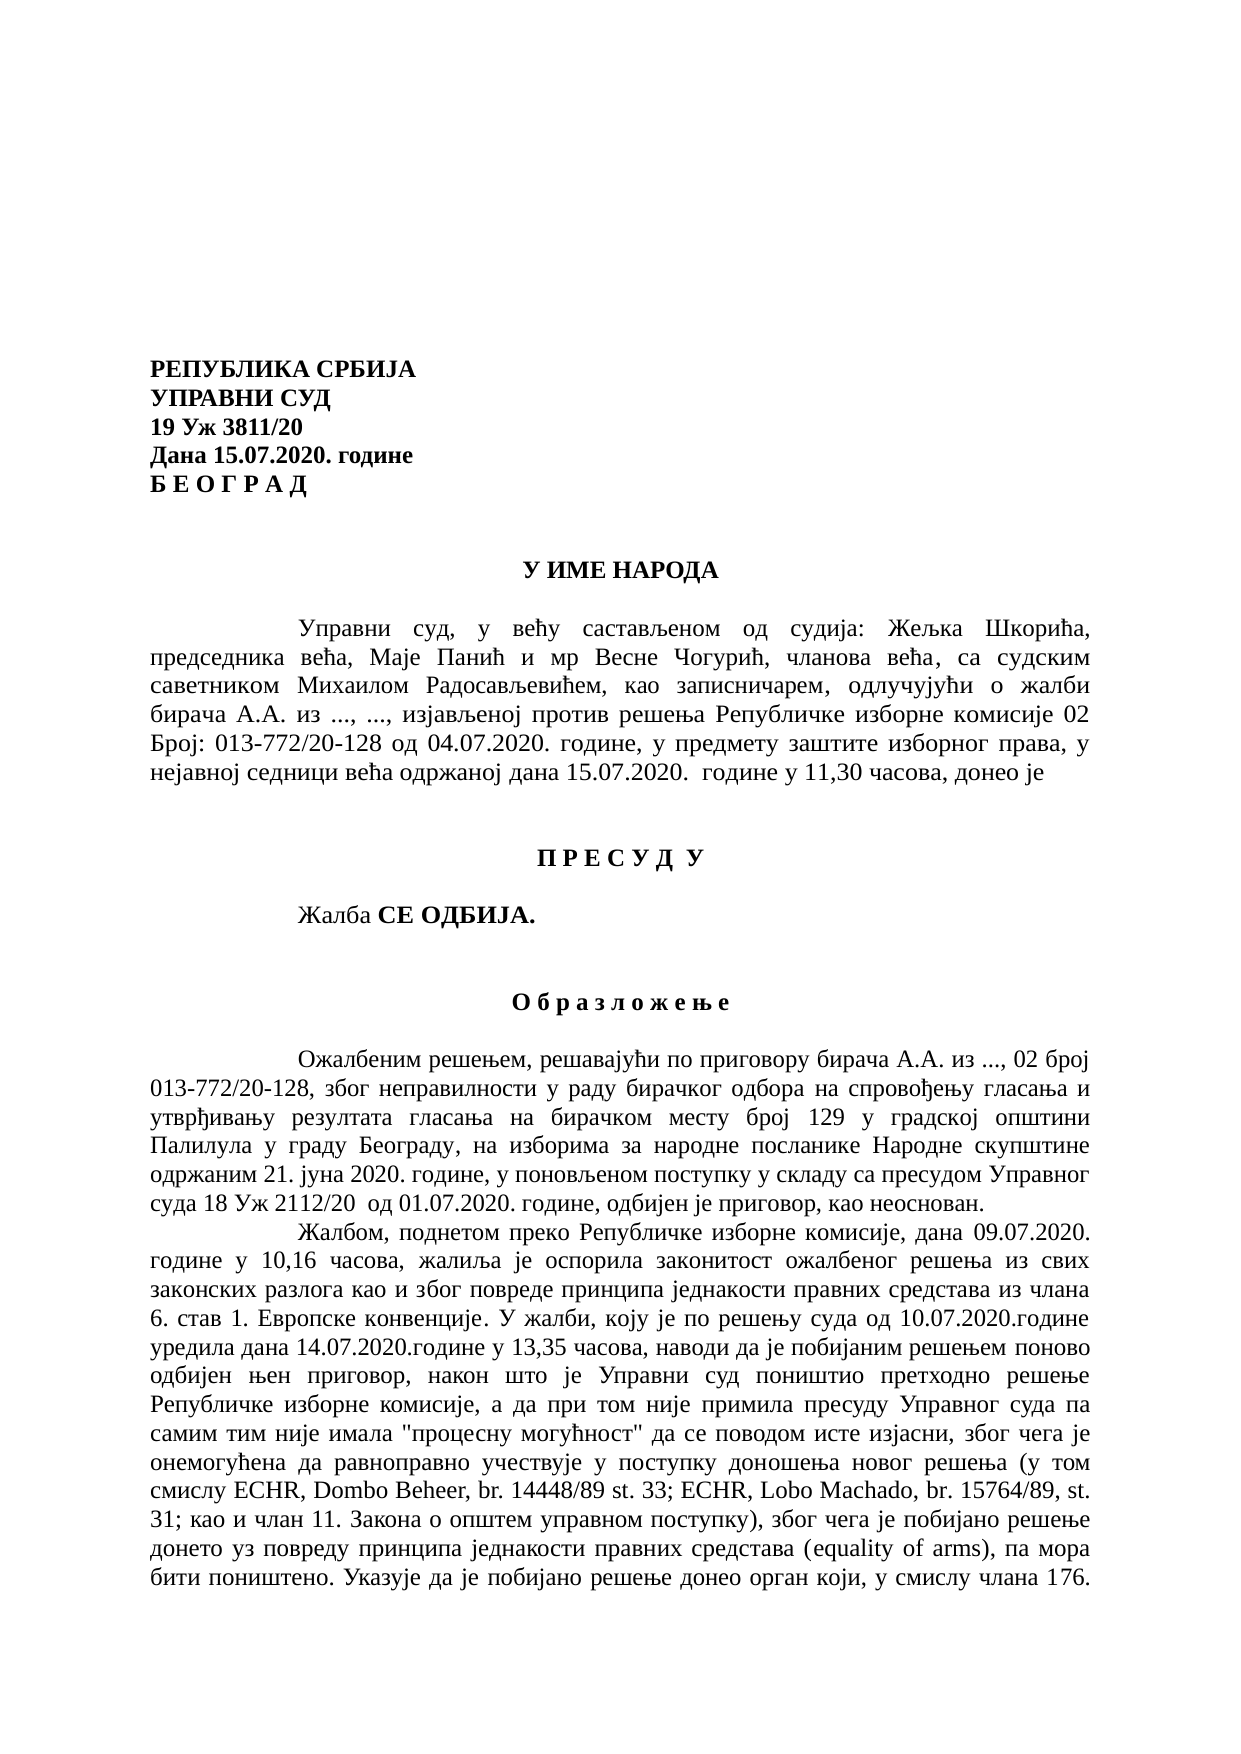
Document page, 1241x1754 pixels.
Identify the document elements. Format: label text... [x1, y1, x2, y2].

text РЕПУБЛИКА СРБИЈА [150, 148, 1091, 383]
text Жалбом, поднетом преко Републичке изборне комисије, дана 09.07.2020. године у 10,16 часова, жалиља је оспорила законитост ожалбеног решења из свих законских разлога као и због повреде принципа једнакости правних средстава из члана 6. став 1. Европске конвенције. У жалби, коју је по решењу суда од 10.07.2020.године уредила дана 14.07.2020.године у 13,35 часова, наводи да је побијаним решењем поново одбијен њен приговор, након што је Управни суд поништио претходно решење Републичке изборне комисије, а да при том није примила пресуду Управног суда па самим тим није имала "процесну могућност" да се поводом исте изјасни, због чега је онемогућена да равноправно учествује у поступку доношења новог решења (у том смислу ECHR, Dombo Beheer, br. 14448/89 st. 33; ECHR, Lobo Machado, br. 15764/89, st. 31; као и члан 11. Закона о општем управном поступку), због чега је побијано решење донето уз повреду принципа једнакости правних средстава (equality of arms), па мора бити поништено. Указује да је побијано решење донео орган који, у смислу члана 176. [150, 1217, 1091, 1590]
text У ИМЕ НАРОДА [150, 555, 1091, 584]
text 19 Уж 3811/20 [150, 412, 1091, 440]
text Ожалбеним решењем, решавајући по приговору бирача A.A. из ..., 02 број 013-772/20-128, због неправилности у раду бирачког одбора на спровођењу гласања и утврђивању резултата гласања на бирачком месту број 129 у градској општини Палилула у граду Београду, на изборима за народне посланике Народне скупштине одржаним 21. јуна 2020. године, у поновљеном поступку у складу са пресудом Управног суда 18 Уж 2112/20 од 01.07.2020. године, одбијен је приговор, као неоснован. [150, 1044, 1091, 1217]
text О б р а з л о ж е њ е [150, 987, 1091, 1015]
text Управни суд, у већу састављеном од судија: Жељка Шкорића, председника већа, Маје Панић и мр Весне Чогурић, чланова већа, са судским саветником Михаилом Радосављевићем, као записничарем, одлучујући о жалби бирача A.A. из ..., ..., изјављеној против решења Републичке изборне комисије 02 Број: 013-772/20-128 од 04.07.2020. године, у предмету заштите изборног права, у нејавној седници већа одржаној дана 15.07.2020. године у 11,30 часова, донео је [150, 613, 1091, 785]
text Б Е О Г Р А Д [150, 469, 1091, 498]
text Дана 15.07.2020. године [150, 440, 1091, 469]
text Жалба СЕ ОДБИЈА. [150, 900, 1091, 929]
text УПРАВНИ СУД [150, 383, 1091, 412]
text П Р Е С У Д У [150, 843, 1091, 872]
